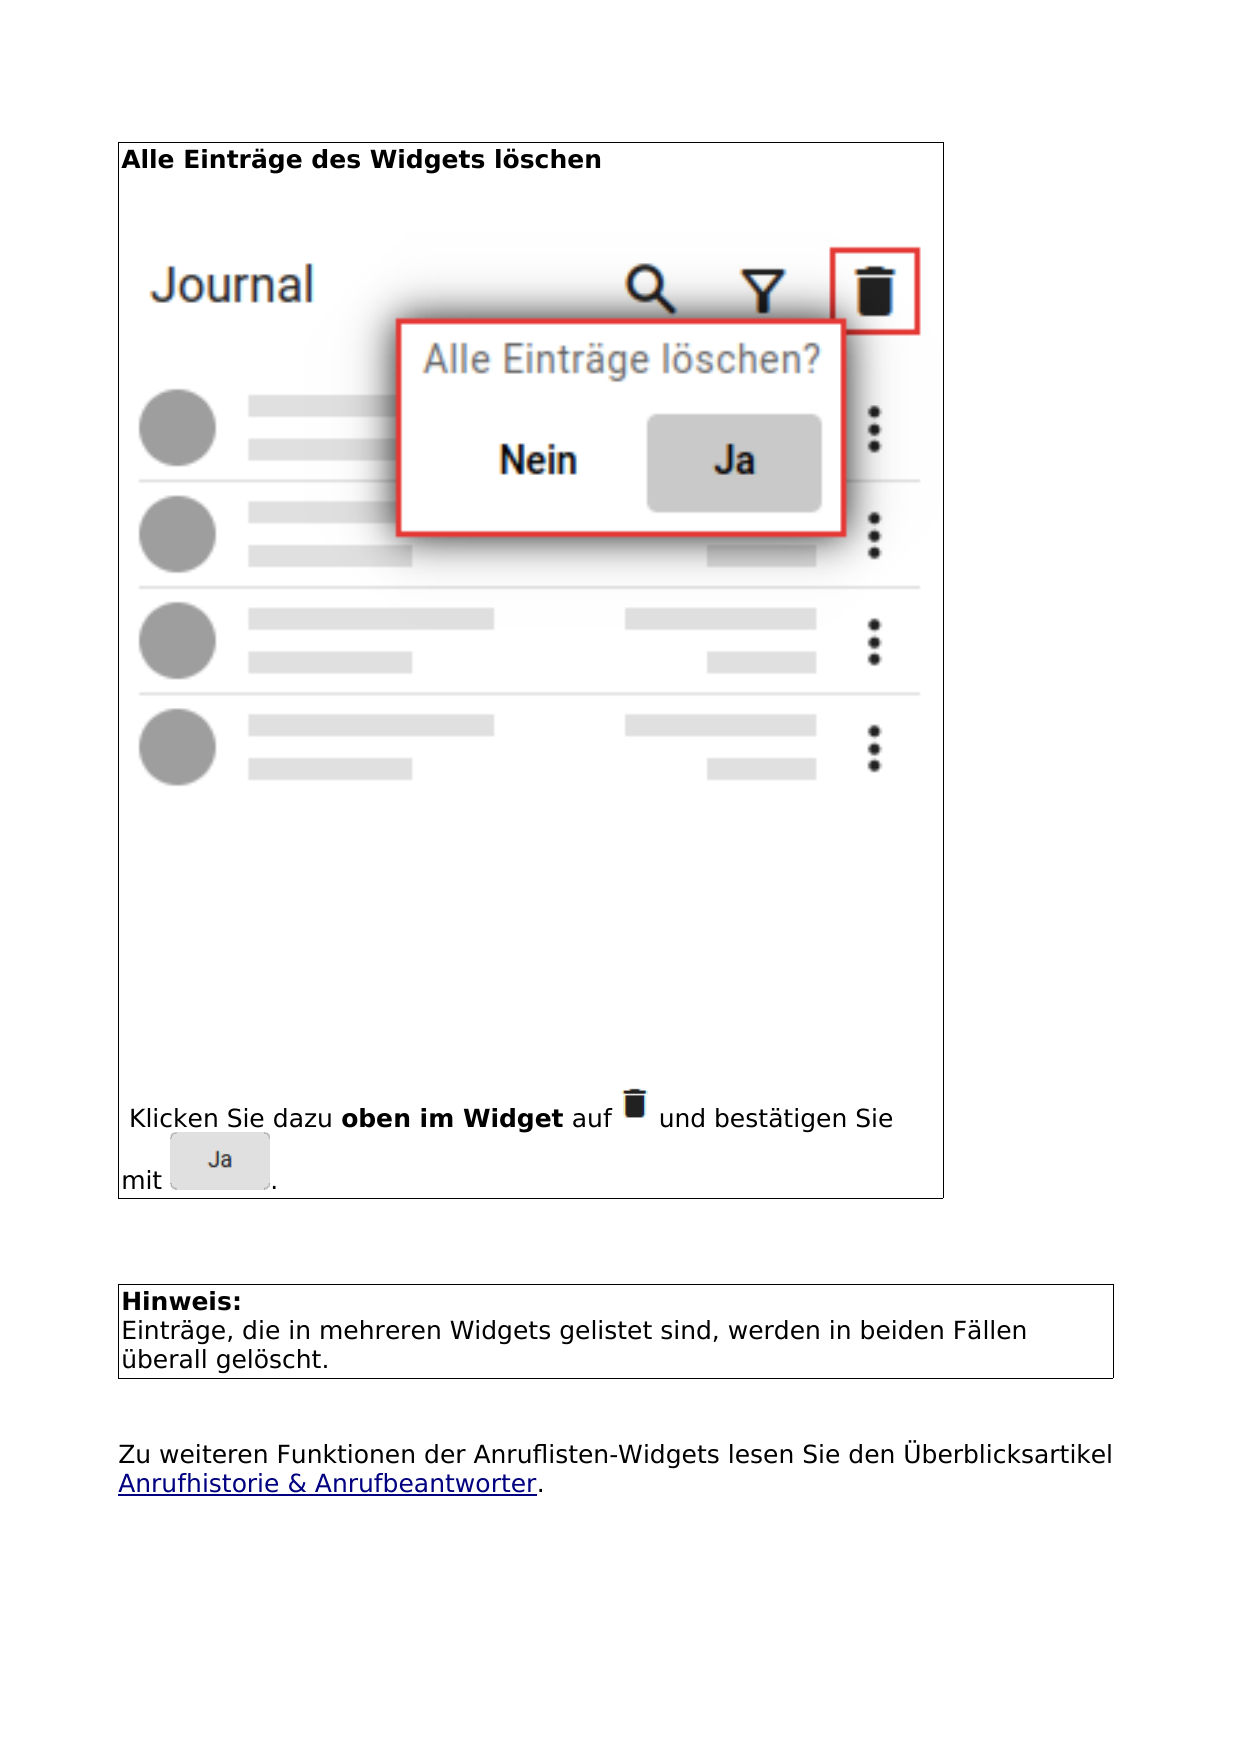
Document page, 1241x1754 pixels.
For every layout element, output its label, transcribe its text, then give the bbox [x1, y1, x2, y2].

table_header Hinweis: Einträge, die in mehreren Widgets gelistet sind, werden in beiden Fällen überall gelöscht. [119, 1285, 1113, 1378]
picture [611, 1080, 659, 1127]
picture [121, 232, 940, 1051]
picture [170, 1132, 270, 1190]
table_header Alle Einträge des Widgets löschen Klicken Sie dazu oben im Widget aufund bestätigen Sie mit . [119, 143, 943, 1198]
text Zu weiteren Funktionen der Anruflisten-Widgets lesen Sie den Überblicksartikel Anrufhistorie & Anrufbeantworter. [118, 1440, 1122, 1498]
